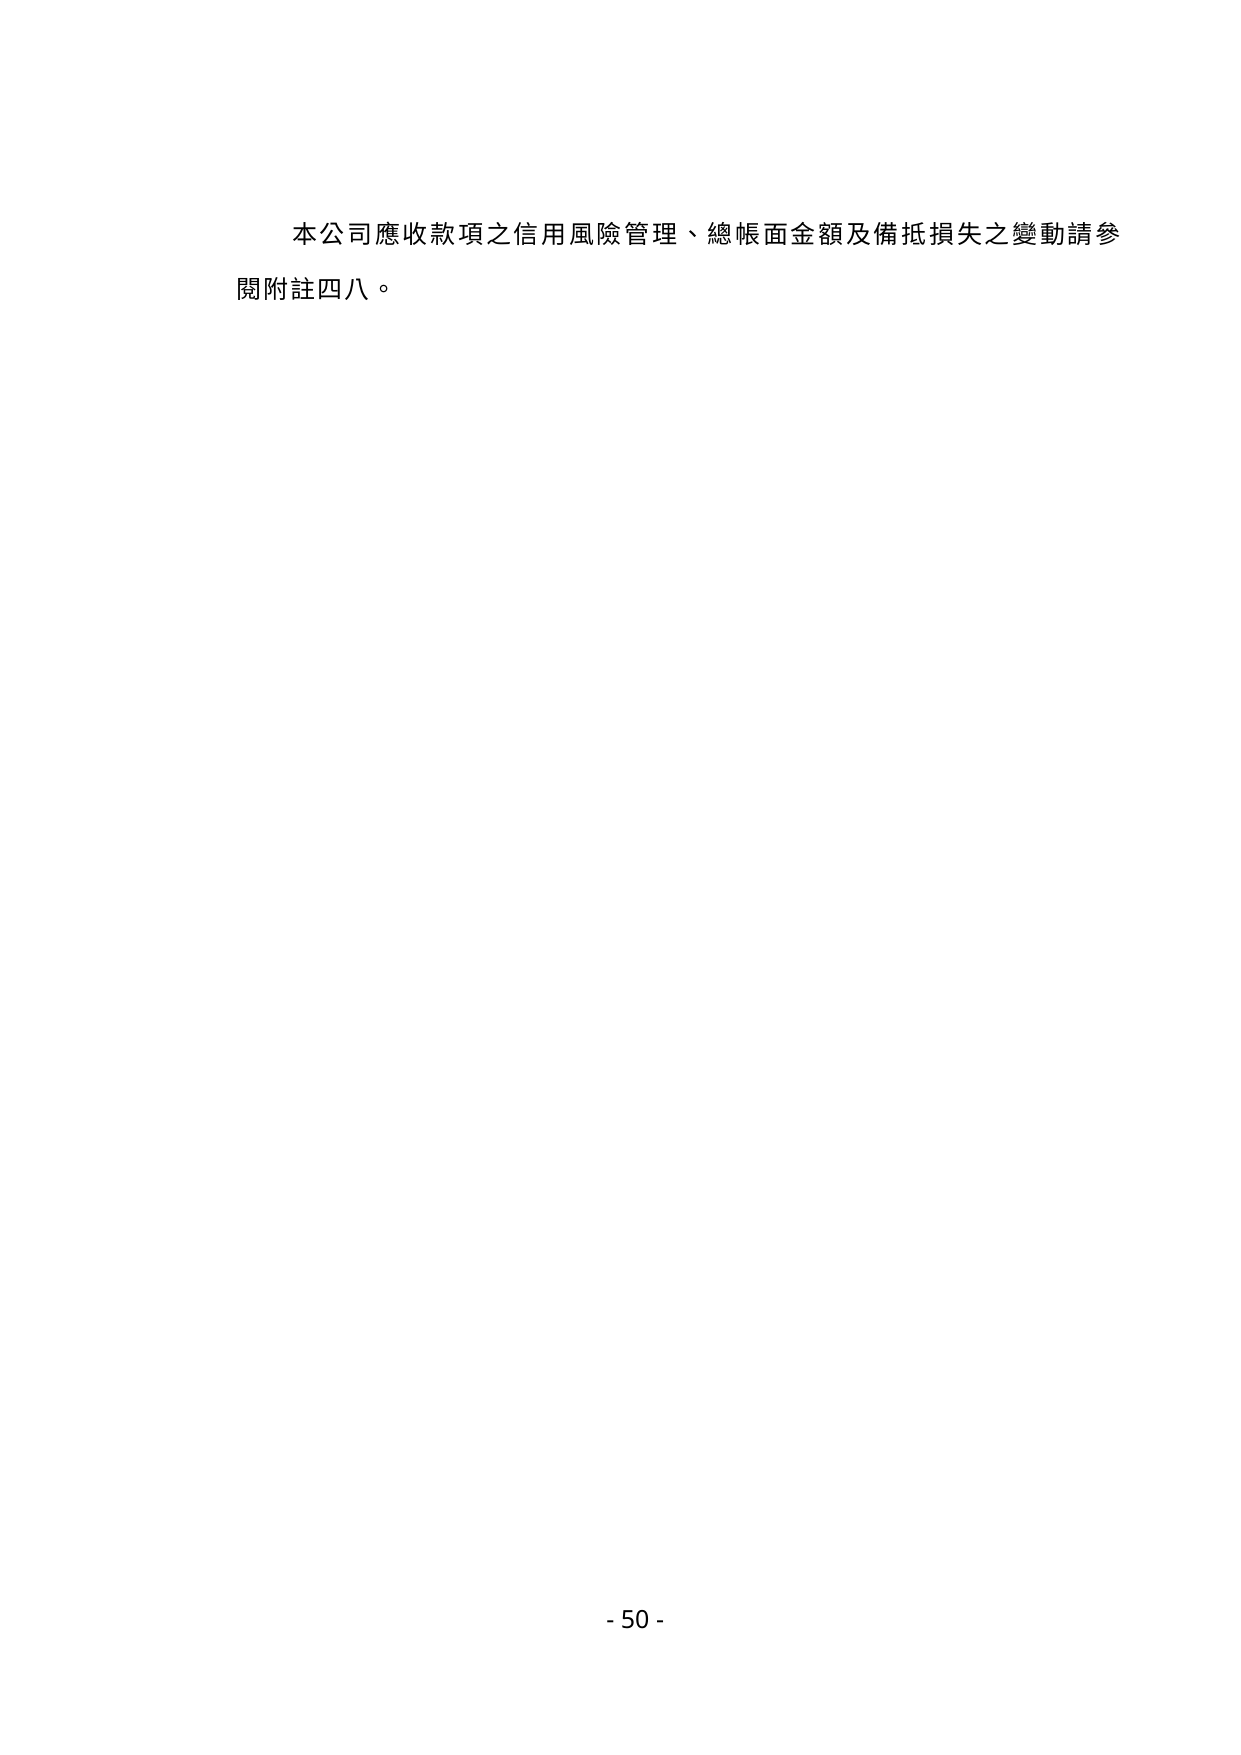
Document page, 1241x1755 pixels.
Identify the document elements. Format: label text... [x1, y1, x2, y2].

text 本公司應收款項之信用風險管理、總帳面金額及備抵損失之變動請參閱附註四八。 [236, 215, 1122, 305]
